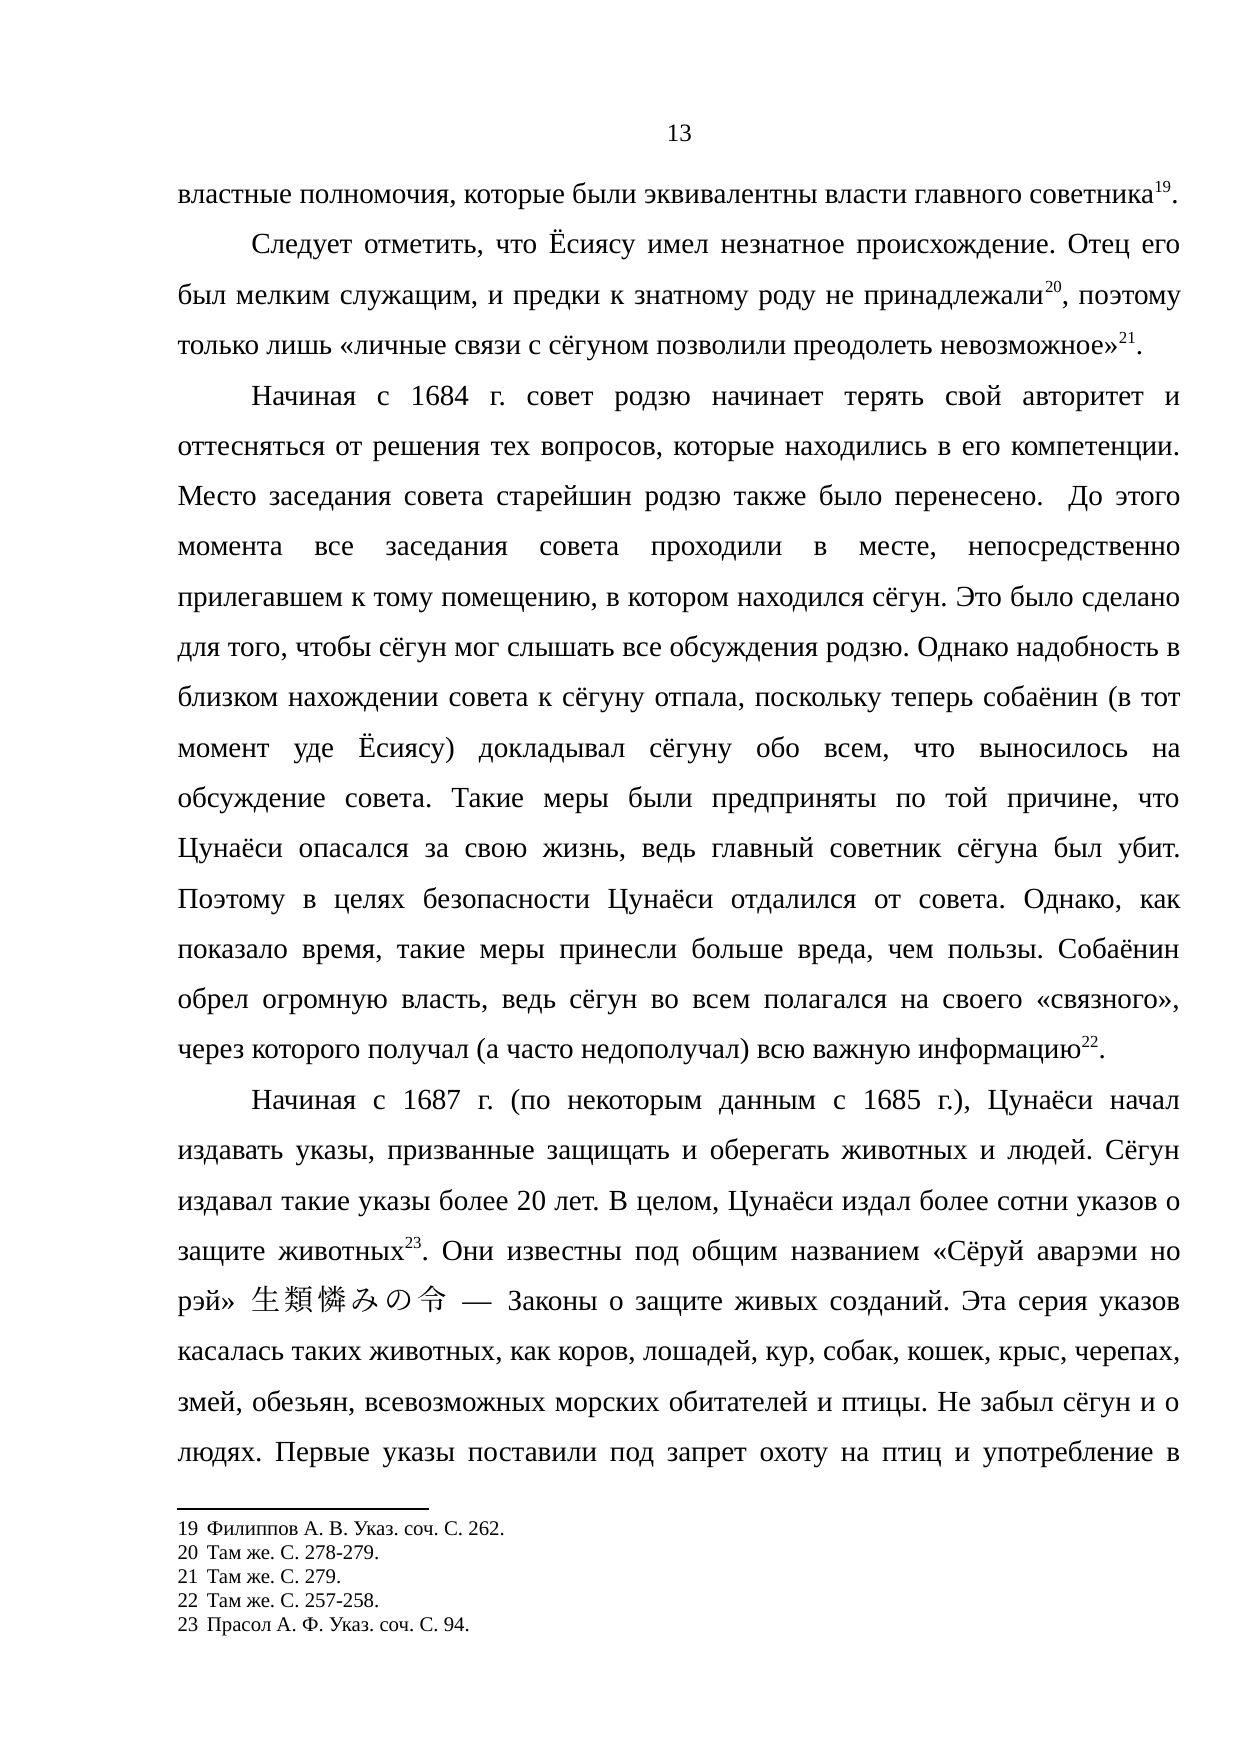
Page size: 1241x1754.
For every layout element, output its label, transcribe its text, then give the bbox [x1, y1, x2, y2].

text Там же. С. 278-279. [177, 1539, 1181, 1564]
text Начиная с 1684 г. совет родзю начинает терять свой авторитет и оттесняться от решения тех вопросов, которые находились в его компетенции. Место заседания совета старейшин родзю также было перенесено. До этого момента все заседания совета проходили в месте, непосредственно прилегавшем к тому помещению, в котором находился сёгун. Это было сделано для того, чтобы сёгун мог слышать все обсуждения родзю. Однако надобность в близком нахождении совета к сёгуну отпала, поскольку теперь собаёнин (в тот момент уде Ёсиясу) докладывал сёгуну обо всем, что выносилось на обсуждение совета. Такие меры были предприняты по той причине, что Цунаёси опасался за свою жизнь, ведь главный советник сёгуна был убит. Поэтому в целях безопасности Цунаёси отдалился от совета. Однако, как показало время, такие меры принесли больше вреда, чем пользы. Собаёнин обрел огромную власть, ведь сёгун во всем полагался на своего «связного», через которого получал (а часто недополучал) всю важную информацию. [177, 378, 1181, 1065]
text Там же. С. 279. [177, 1564, 1181, 1588]
text Следует отметить, что Ёсиясу имел незнатное происхождение. Отец его был мелким служащим, и предки к знатному роду не принадлежали, поэтому только лишь «личные связи с сёгуном позволили преодолеть невозможное». [177, 227, 1181, 361]
text Филиппов А. В. Указ. соч. С. 262. [177, 1516, 1181, 1539]
text Начиная с 1687 г. (по некоторым данным с 1685 г.), Цунаёси начал издавать указы, призванные защищать и оберегать животных и людей. Сёгун издавал такие указы более 20 лет. В целом, Цунаёси издал более сотни указов о защите животных. Они известны под общим названием «Сёруй аварэми но рэй» 生類憐みの令 — Законы о защите живых созданий. Эта серия указов касалась таких животных, как коров, лошадей, кур, собак, кошек, крыс, черепах, змей, обезьян, всевозможных морских обитателей и птицы. Не забыл сёгун и о людях. Первые указы поставили под запрет охоту на птиц и употребление в [177, 1082, 1181, 1468]
text Прасол А. Ф. Указ. соч. С. 94. [177, 1612, 1181, 1636]
text властные полномочия, которые были эквивалентны власти главного советника. [177, 176, 1181, 210]
text Там же. С. 257-258. [177, 1588, 1181, 1612]
